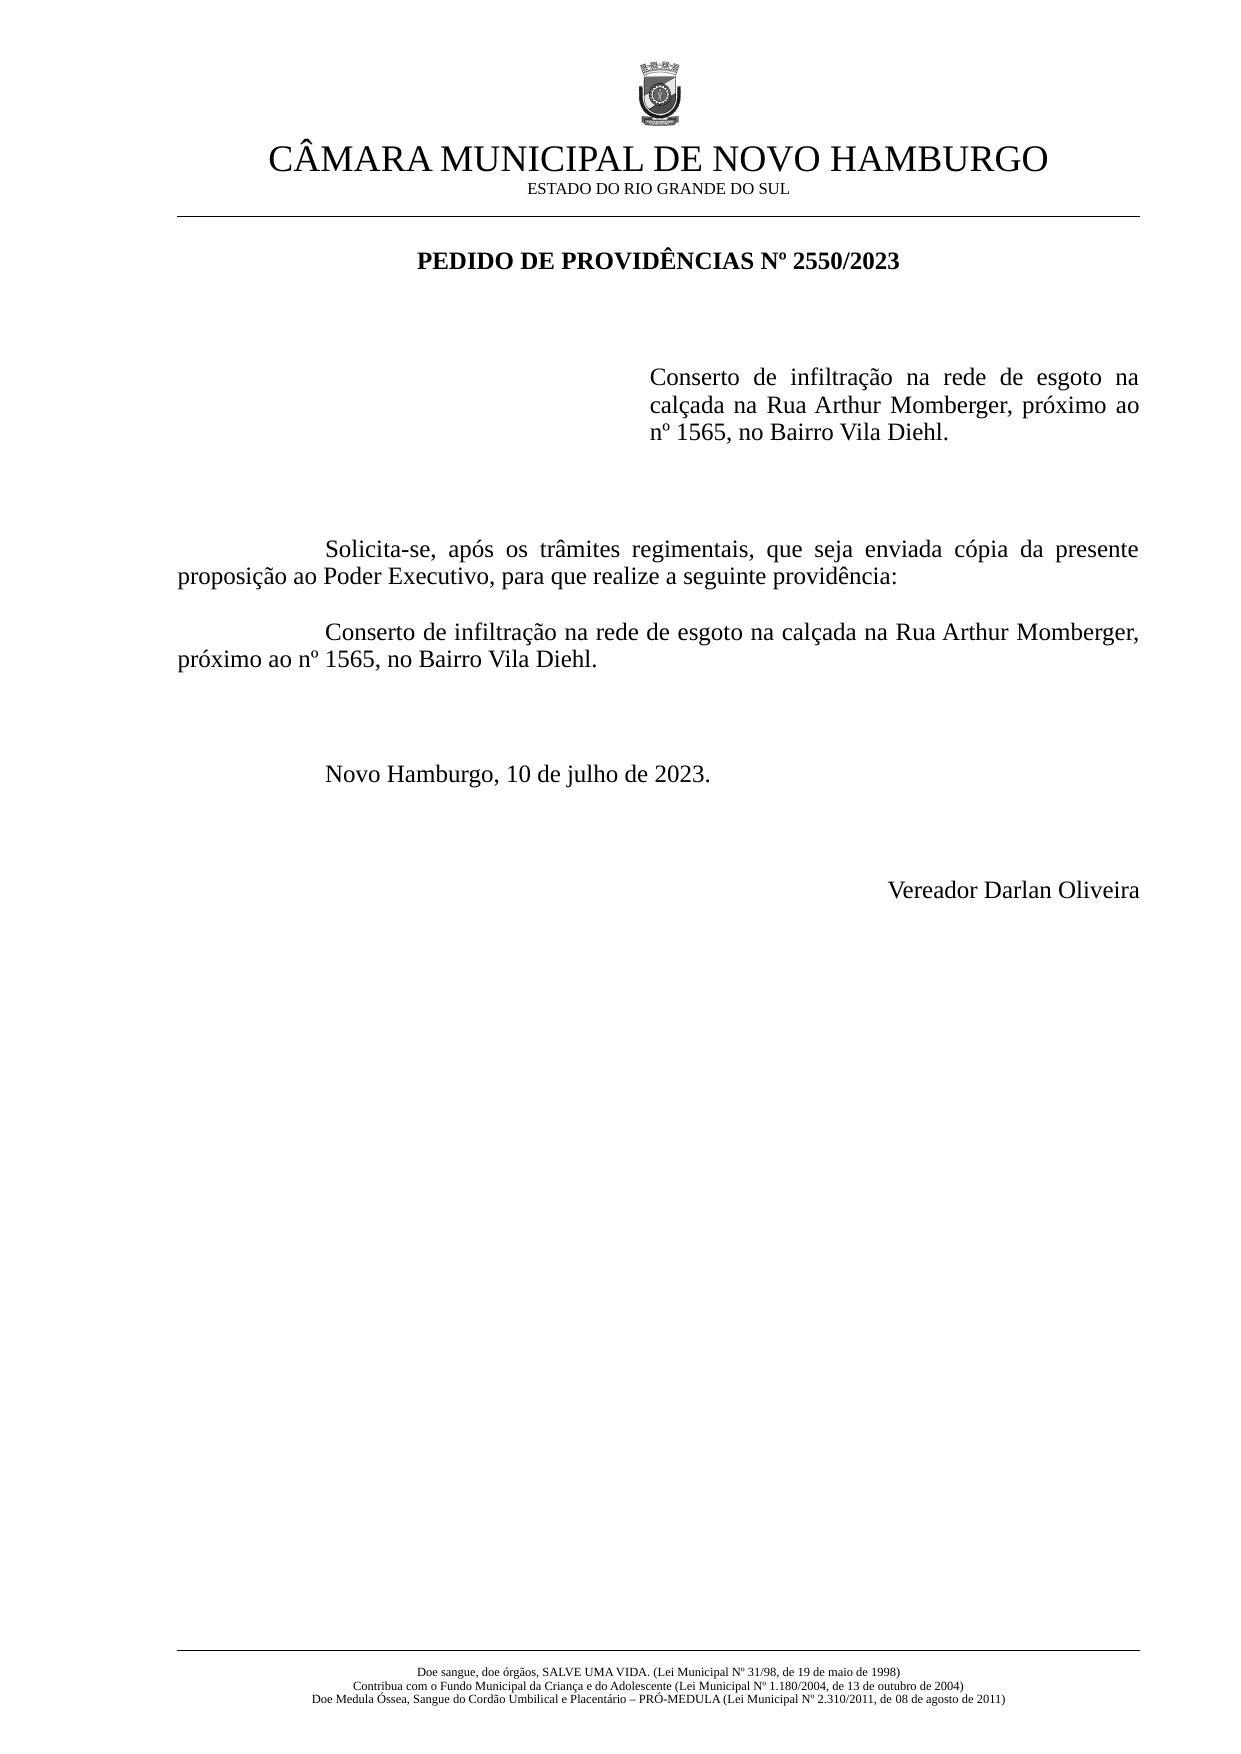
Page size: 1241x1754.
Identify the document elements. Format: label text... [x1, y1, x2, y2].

text Conserto de infiltração na rede de esgoto na calçada na Rua Arthur Momberger, próximo ao nº 1565, no Bairro Vila Diehl. [649, 363, 1140, 446]
text Vereador Darlan Oliveira [649, 876, 1140, 904]
list Conserto de infiltração na rede de esgoto na calçada na Rua Arthur Momberger, próximo ao nº 1565, no Bairro Vila Diehl. [177, 618, 1140, 673]
text PEDIDO DE PROVIDÊNCIAS Nº 2550/2023 [177, 247, 1140, 274]
text Solicita-se, após os trâmites regimentais, que seja enviada cópia da presente proposição ao Poder Executivo, para que realize a seguinte providência: [177, 535, 1140, 590]
text Novo Hamburgo, 10 de julho de 2023. [177, 760, 1140, 788]
